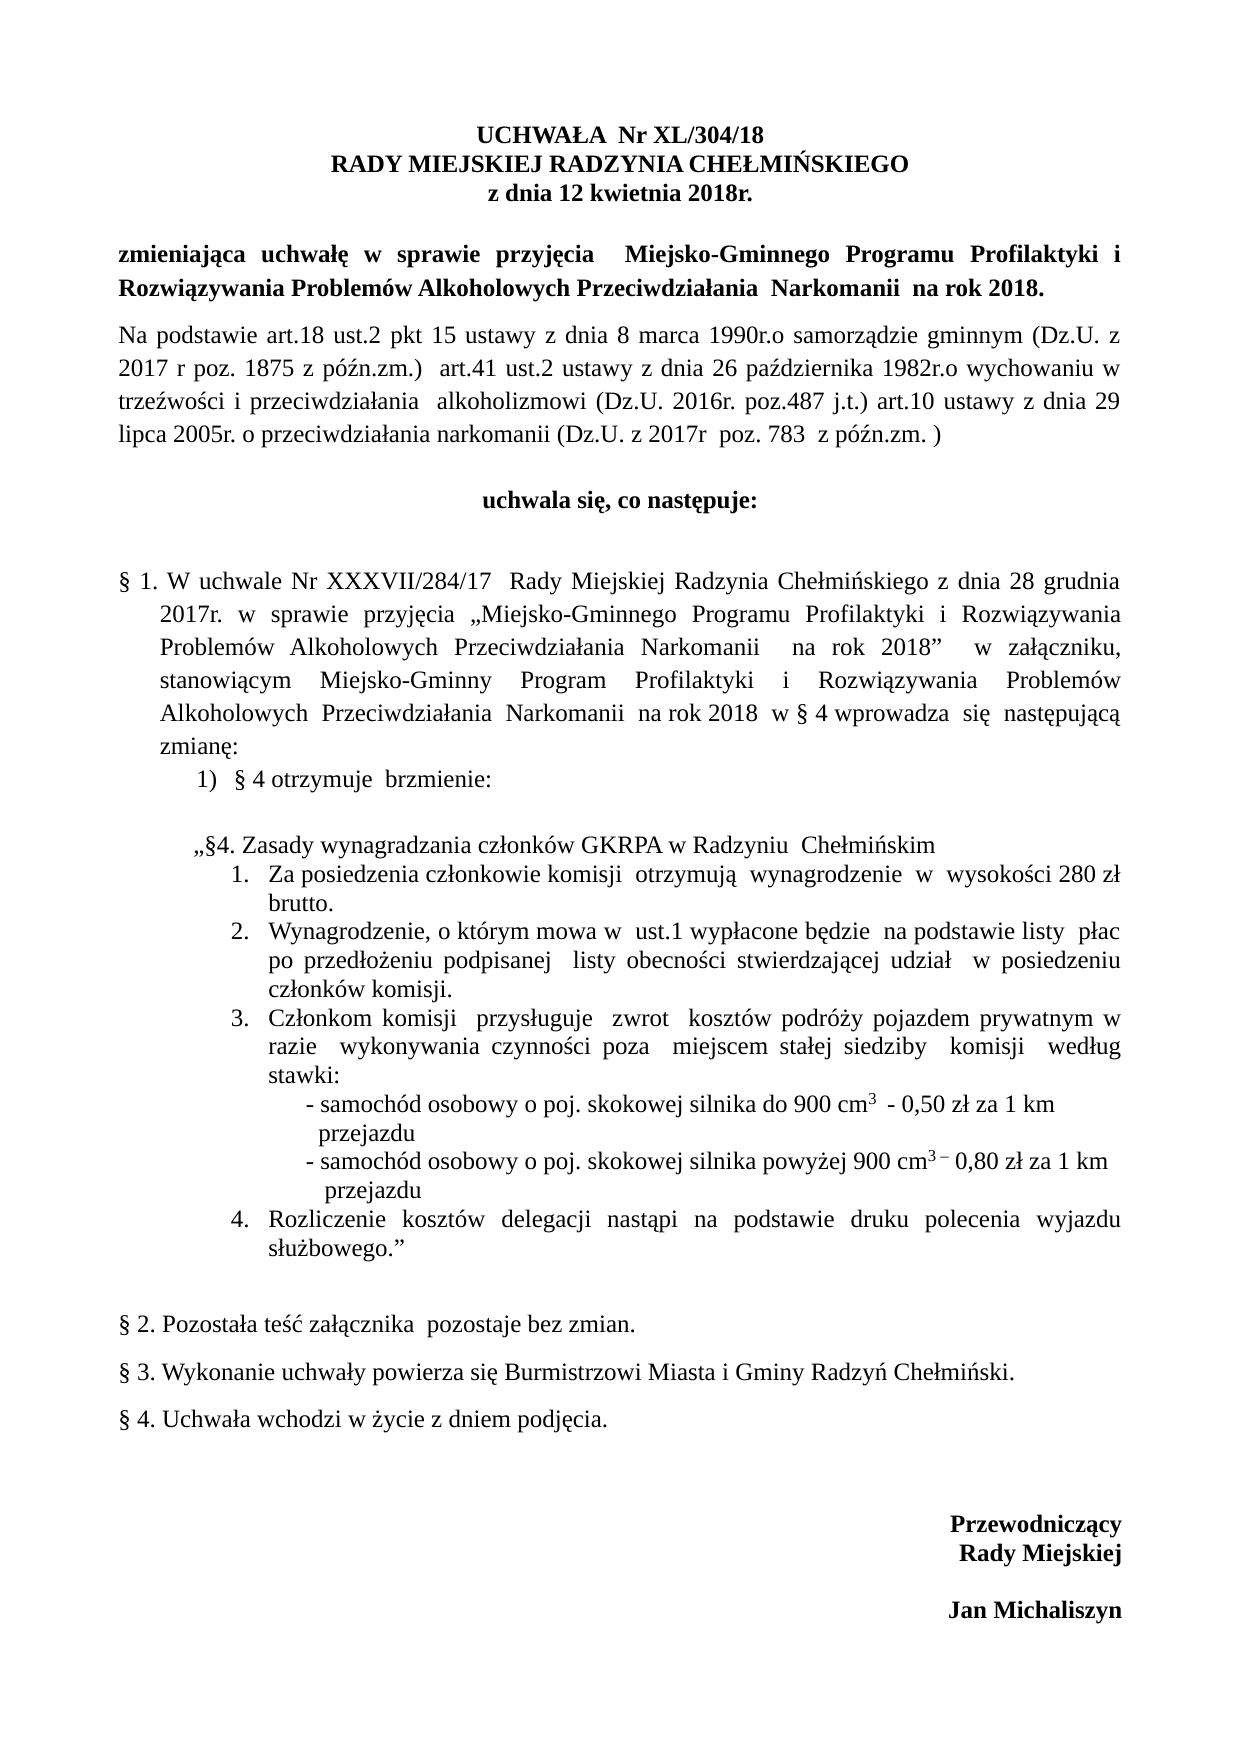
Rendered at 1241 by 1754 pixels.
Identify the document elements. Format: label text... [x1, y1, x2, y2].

text § 3. Wykonanie uchwały powierza się Burmistrzowi Miasta i Gminy Radzyń Chełmiński. [118, 1357, 1122, 1385]
text § 2. Pozostała teść załącznika pozostaje bez zmian. [118, 1309, 1122, 1338]
text - samochód osobowy o poj. skokowej silnika powyżej 900 cm3 – 0,80 zł za 1 km [306, 1146, 1122, 1175]
text uchwala się, co następuje: [118, 485, 1122, 514]
text przejazdu [306, 1118, 1122, 1146]
list Członkom komisji przysługuje zwrot kosztów podróży pojazdem prywatnym w razie wykonywania czynności poza miejscem stałej siedziby komisji według stawki: [231, 1003, 1122, 1089]
text UCHWAŁA Nr XL/304/18 [118, 120, 1122, 149]
text zmieniająca uchwałę w sprawie przyjęcia Miejsko-Gminnego Programu Profilaktyki i Rozwiązywania Problemów Alkoholowych Przeciwdziałania Narkomanii na rok 2018. [118, 239, 1122, 301]
text Rady Miejskiej [118, 1538, 1122, 1567]
list Za posiedzenia członkowie komisji otrzymują wynagrodzenie w wysokości 280 zł brutto. [231, 859, 1122, 916]
text § 4. Uchwała wchodzi w życie z dniem podjęcia. [118, 1404, 1122, 1433]
list § 4 otrzymuje brzmienie: [196, 764, 1122, 793]
list Rozliczenie kosztów delegacji nastąpi na podstawie druku polecenia wyjazdu służbowego.” [231, 1204, 1122, 1261]
text przejazdu [306, 1175, 1122, 1204]
text z dnia 12 kwietnia 2018r. [118, 178, 1122, 207]
subtitle Przewodniczący [118, 1509, 1122, 1538]
text § 1. W uchwale Nr XXXVII/284/17 Rady Miejskiej Radzynia Chełmińskiego z dnia 28 grudnia 2017r. w sprawie przyjęcia „Miejsko-Gminnego Programu Profilaktyki i Rozwiązywania Problemów Alkoholowych Przeciwdziałania Narkomanii na rok 2018” w załączniku, stanowiącym Miejsko-Gminny Program Profilaktyki i Rozwiązywania Problemów Alkoholowych Przeciwdziałania Narkomanii na rok 2018 w § 4 wprowadza się następującą zmianę: [118, 566, 1122, 760]
text - samochód osobowy o poj. skokowej silnika do 900 cm3 - 0,50 zł za 1 km [306, 1089, 1122, 1118]
text RADY MIEJSKIEJ RADZYNIA CHEŁMIŃSKIEGO [118, 149, 1122, 178]
text Na podstawie art.18 ust.2 pkt 15 ustawy z dnia 8 marca 1990r.o samorządzie gminnym (Dz.U. z 2017 r poz. 1875 z późn.zm.) art.41 ust.2 ustawy z dnia 26 października 1982r.o wychowaniu w trzeźwości i przeciwdziałania alkoholizmowi (Dz.U. 2016r. poz.487 j.t.) art.10 ustawy z dnia 29 lipca 2005r. o przeciwdziałania narkomanii (Dz.U. z 2017r poz. 783 z późn.zm. ) [118, 320, 1122, 448]
text „§4. Zasady wynagradzania członków GKRPA w Radzyniu Chełmińskim [193, 830, 1122, 859]
list Wynagrodzenie, o którym mowa w ust.1 wypłacone będzie na podstawie listy płac po przedłożeniu podpisanej listy obecności stwierdzającej udział w posiedzeniu członków komisji. [231, 916, 1122, 1003]
text Jan Michaliszyn [118, 1596, 1122, 1624]
